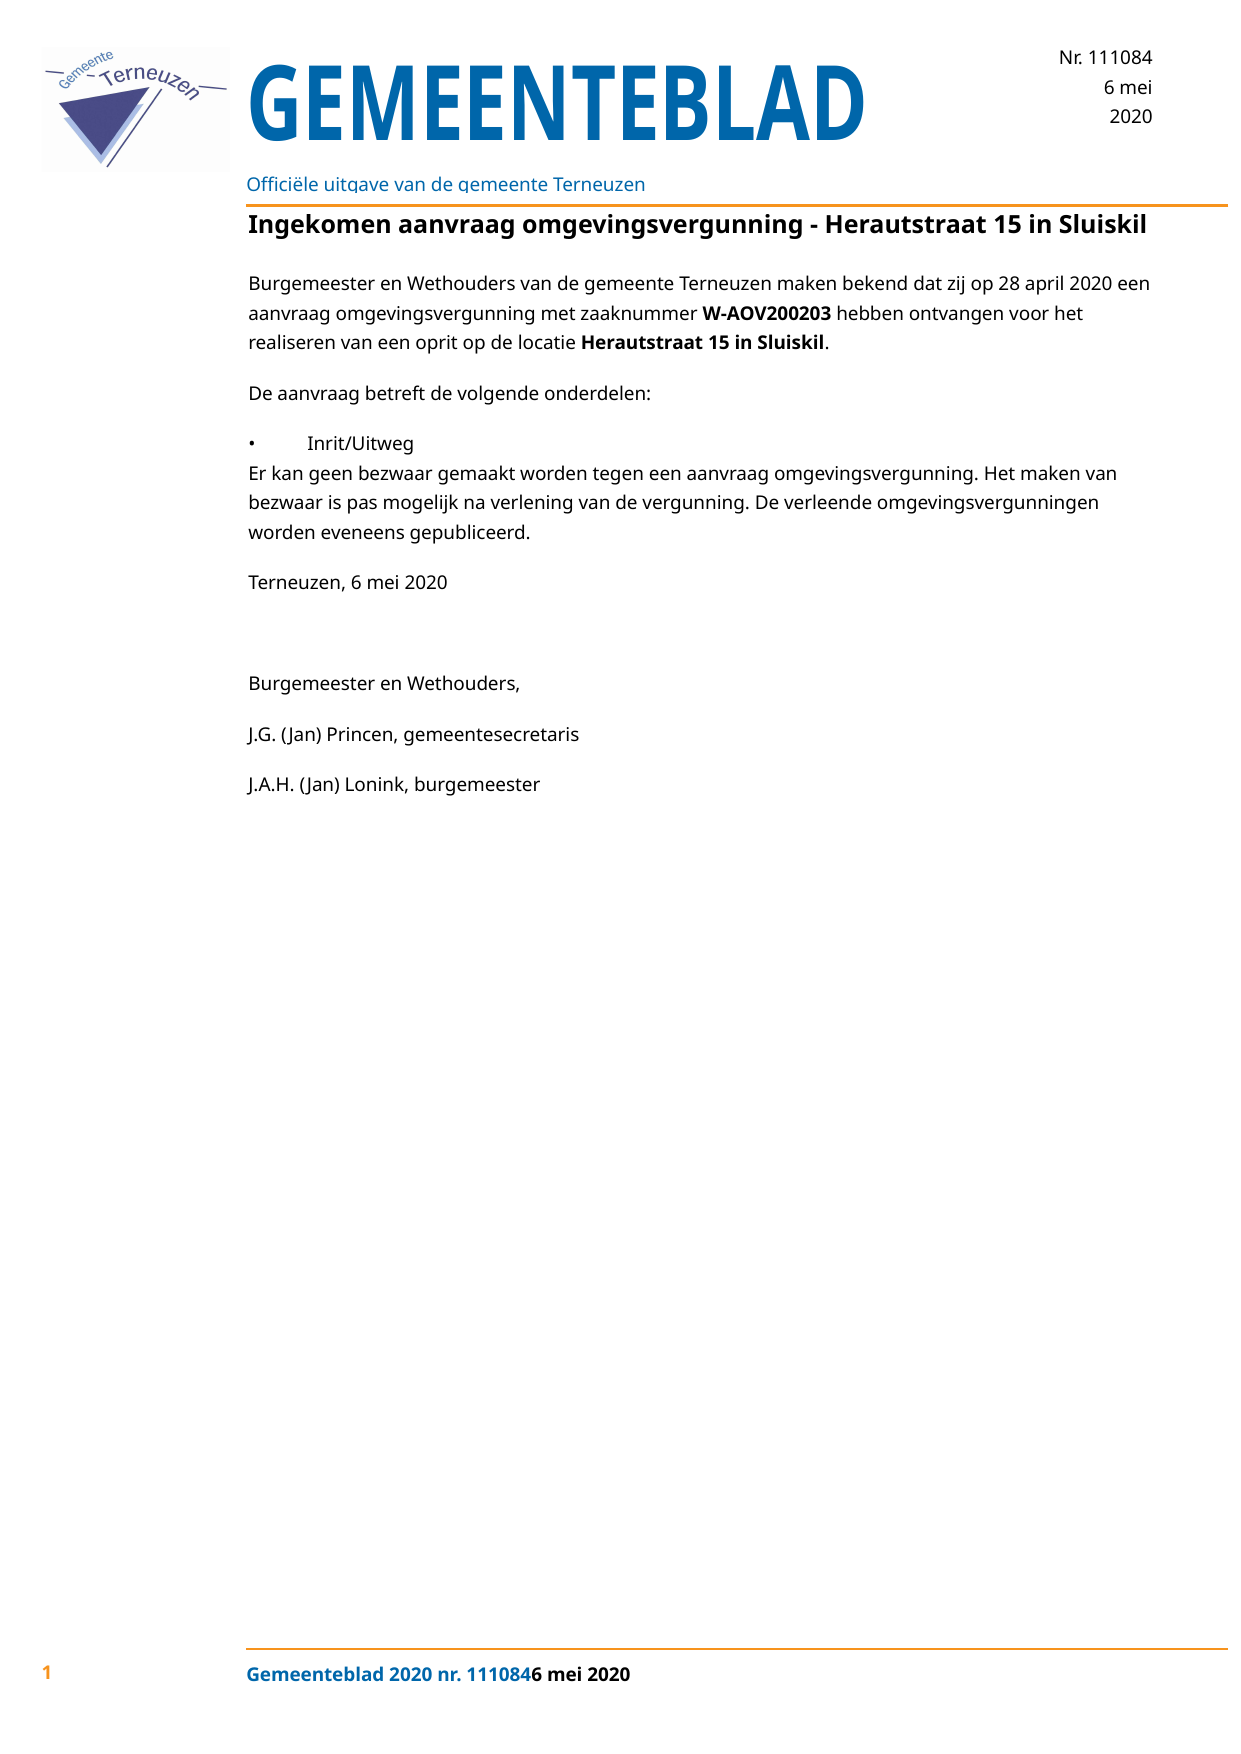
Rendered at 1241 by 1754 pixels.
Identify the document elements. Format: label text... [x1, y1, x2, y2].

text Er kan geen bezwaar gemaakt worden tegen een aanvraag omgevingsvergunning. Het maken van bezwaar is pas mogelijk na verlening van de vergunning. De verleende omgevingsvergunningen worden eveneens gepubliceerd. [248, 460, 1152, 545]
text Ingekomen aanvraag omgevingsvergunning - Herautstraat 15 in Sluiskil [248, 207, 1152, 241]
text J.G. (Jan) Princen, gemeentesecretaris [248, 721, 1152, 746]
text Terneuzen, 6 mei 2020 [248, 569, 1152, 595]
list Inrit/Uitweg [248, 430, 1152, 456]
text Burgemeester en Wethouders, [248, 670, 1152, 696]
text Burgemeester en Wethouders van de gemeente Terneuzen maken bekend dat zij op 28 april 2020 een aanvraag omgevingsvergunning met zaaknummer W-AOV200203 hebben ontvangen voor het realiseren van een oprit op de locatie Herautstraat 15 in Sluiskil. [248, 270, 1152, 355]
text J.A.H. (Jan) Lonink, burgemeester [248, 771, 1152, 797]
picture [41, 47, 231, 172]
text De aanvraag betreft de volgende onderdelen: [248, 380, 1152, 406]
